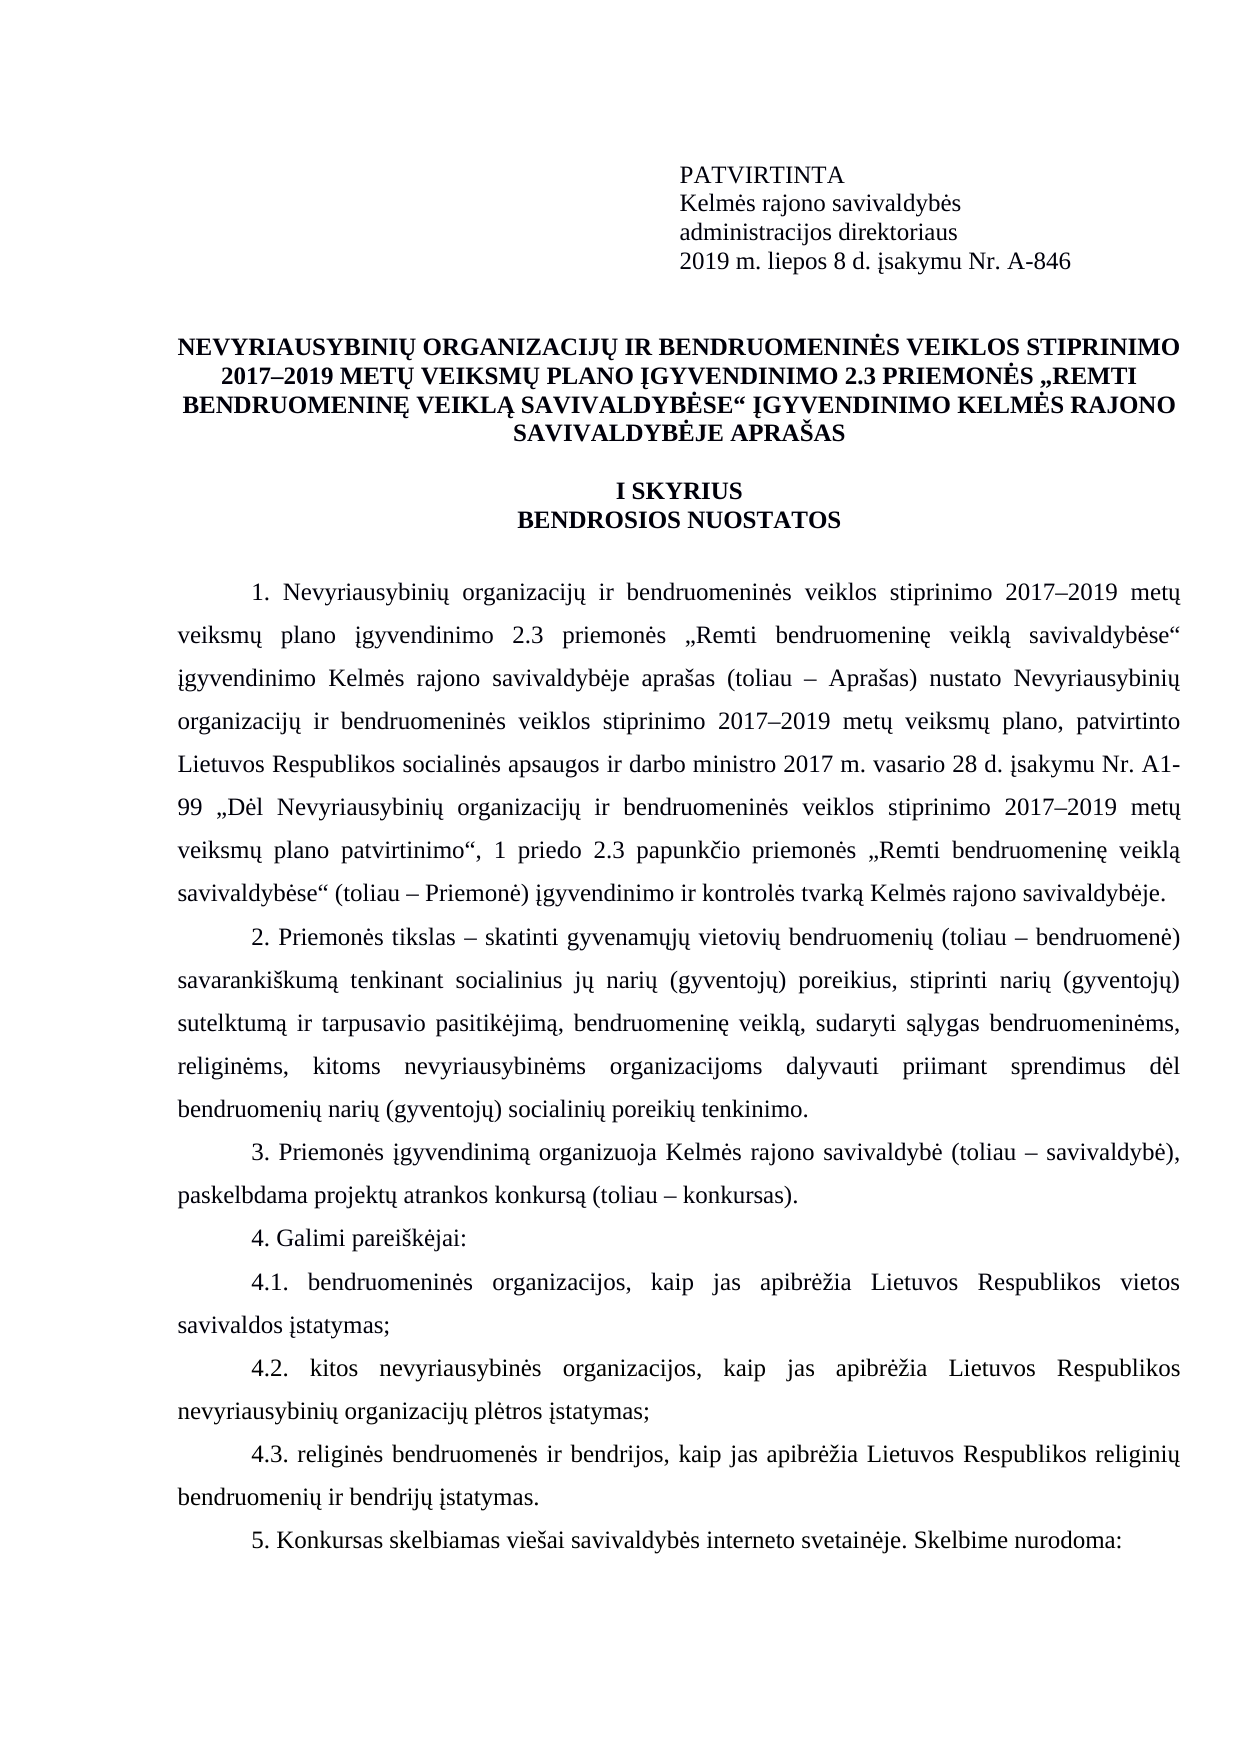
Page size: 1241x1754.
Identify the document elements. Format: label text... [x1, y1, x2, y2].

text 4.1. bendruomeninės organizacijos, kaip jas apibrėžia Lietuvos Respublikos vietos savivaldos įstatymas; [177, 1267, 1181, 1338]
text 5. Konkursas skelbiamas viešai savivaldybės interneto svetainėje. Skelbime nurodoma: [177, 1525, 1181, 1554]
text 4.3. religinės bendruomenės ir bendrijos, kaip jas apibrėžia Lietuvos Respublikos religinių bendruomenių ir bendrijų įstatymas. [177, 1439, 1181, 1511]
text 4.2. kitos nevyriausybinės organizacijos, kaip jas apibrėžia Lietuvos Respublikos nevyriausybinių organizacijų plėtros įstatymas; [177, 1353, 1181, 1425]
text 2019 m. liepos 8 d. įsakymu Nr. A-846 [679, 246, 1181, 275]
text 4. Galimi pareiškėjai: [177, 1223, 1181, 1252]
text 2. Priemonės tikslas – skatinti gyvenamųjų vietovių bendruomenių (toliau – bendruomenė) savarankiškumą tenkinant socialinius jų narių (gyventojų) poreikius, stiprinti narių (gyventojų) sutelktumą ir tarpusavio pasitikėjimą, bendruomeninę veiklą, sudaryti sąlygas bendruomeninėms, religinėms, kitoms nevyriausybinėms organizacijoms dalyvauti priimant sprendimus dėl bendruomenių narių (gyventojų) socialinių poreikių tenkinimo. [177, 922, 1181, 1123]
text Bendrosios nuostatos [177, 505, 1181, 533]
text administracijos direktoriaus [679, 217, 1181, 246]
text NEVYRIAUSYBINIŲ ORGANIZACIJŲ IR BENDRUOMENINĖS VEIKLOS STIPRINIMO 2017–2019 METŲ VEIKSMŲ PLANO ĮGYVENDINIMO 2.3 PRIEMONĖS „REMTI BENDRUOMENINĘ VEIKLĄ SAVIVALDYBĖSE“ įgyvendinimo Kelmės rajono savivaldybėje APRAŠAS [177, 332, 1181, 447]
text Kelmės rajono savivaldybės [679, 188, 1181, 217]
text 1. Nevyriausybinių organizacijų ir bendruomeninės veiklos stiprinimo 2017–2019 metų veiksmų plano įgyvendinimo 2.3 priemonės „Remti bendruomeninę veiklą savivaldybėse“ įgyvendinimo Kelmės rajono savivaldybėje aprašas (toliau – Aprašas) nustato Nevyriausybinių organizacijų ir bendruomeninės veiklos stiprinimo 2017–2019 metų veiksmų plano, patvirtinto Lietuvos Respublikos socialinės apsaugos ir darbo ministro 2017 m. vasario 28 d. įsakymu Nr. A1-99 „Dėl Nevyriausybinių organizacijų ir bendruomeninės veiklos stiprinimo 2017–2019 metų veiksmų plano patvirtinimo“, 1 priedo 2.3 papunkčio priemonės „Remti bendruomeninę veiklą savivaldybėse“ (toliau – Priemonė) įgyvendinimo ir kontrolės tvarką Kelmės rajono savivaldybėje. [177, 577, 1181, 907]
text PATVIRTINTA [177, 160, 1181, 188]
text I SKYRIUS [177, 476, 1181, 505]
text 3. Priemonės įgyvendinimą organizuoja Kelmės rajono savivaldybė (toliau – savivaldybė), paskelbdama projektų atrankos konkursą (toliau – konkursas). [177, 1137, 1181, 1209]
